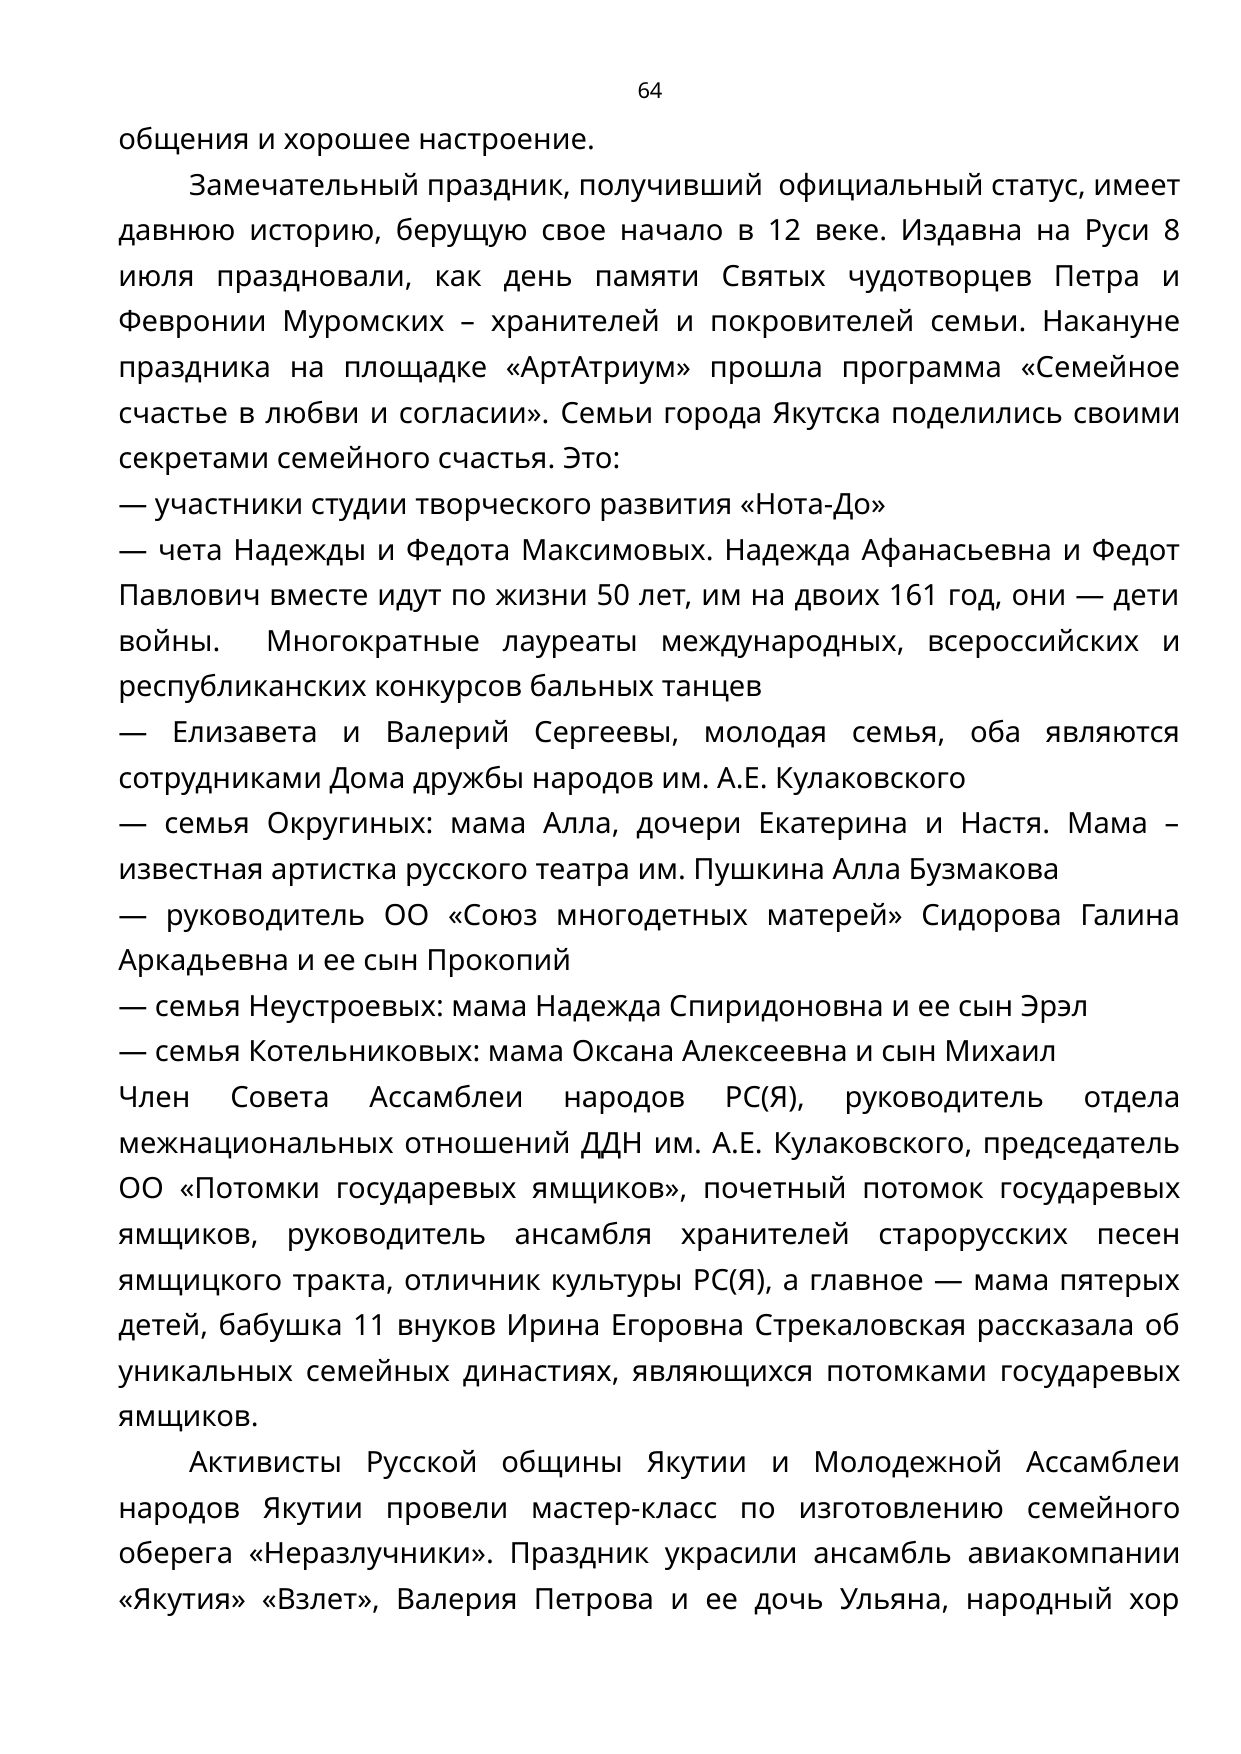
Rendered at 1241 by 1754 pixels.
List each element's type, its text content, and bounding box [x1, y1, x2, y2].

text общения и хорошее настроение. [118, 118, 1181, 158]
text — участники студии творческого развития «Нота-До» [118, 483, 1181, 523]
text — семья Котельниковых: мама Оксана Алексеевна и сын Михаил [118, 1031, 1181, 1070]
text Активисты Русской общины Якутии и Молодежной Ассамблеи народов Якутии провели мастер-класс по изготовлению семейного оберега «Неразлучники». Праздник украсили ансамбль авиакомпании «Якутия» «Взлет», Валерия Петрова и ее дочь Ульяна, народный хор [118, 1441, 1181, 1618]
text — чета Надежды и Федота Максимовых. Надежда Афанасьевна и Федот Павлович вместе идут по жизни 50 лет, им на двоих 161 год, они — дети войны. Многократные лауреаты международных, всероссийских и республиканских конкурсов бальных танцев [118, 529, 1181, 705]
text — руководитель ОО «Союз многодетных матерей» Сидорова Галина Аркадьевна и ее сын Прокопий [118, 894, 1181, 979]
text — семья Округиных: мама Алла, дочери Екатерина и Настя. Мама – известная артистка русского театра им. Пушкина Алла Бузмакова [118, 802, 1181, 888]
text Замечательный праздник, получивший официальный статус, имеет давнюю историю, берущую свое начало в 12 веке. Издавна на Руси 8 июля праздновали, как день памяти Святых чудотворцев Петра и Февронии Муромских – хранителей и покровителей семьи. Накануне праздника на площадке «АртАтриум» прошла программа «Семейное счастье в любви и согласии». Семьи города Якутска поделились своими секретами семейного счастья. Это: [118, 164, 1181, 477]
text Член Совета Ассамблеи народов РС(Я), руководитель отдела межнациональных отношений ДДН им. А.Е. Кулаковского, председатель ОО «Потомки государевых ямщиков», почетный потомок государевых ямщиков, руководитель ансамбля хранителей старорусских песен ямщицкого тракта, отличник культуры РС(Я), а главное — мама пятерых детей, бабушка 11 внуков Ирина Егоровна Стрекаловская рассказала об уникальных семейных династиях, являющихся потомками государевых ямщиков. [118, 1076, 1181, 1435]
text — Елизавета и Валерий Сергеевы, молодая семья, оба являются сотрудниками Дома дружбы народов им. А.Е. Кулаковского [118, 711, 1181, 797]
text — семья Неустроевых: мама Надежда Спиридоновна и ее сын Эрэл [118, 985, 1181, 1025]
